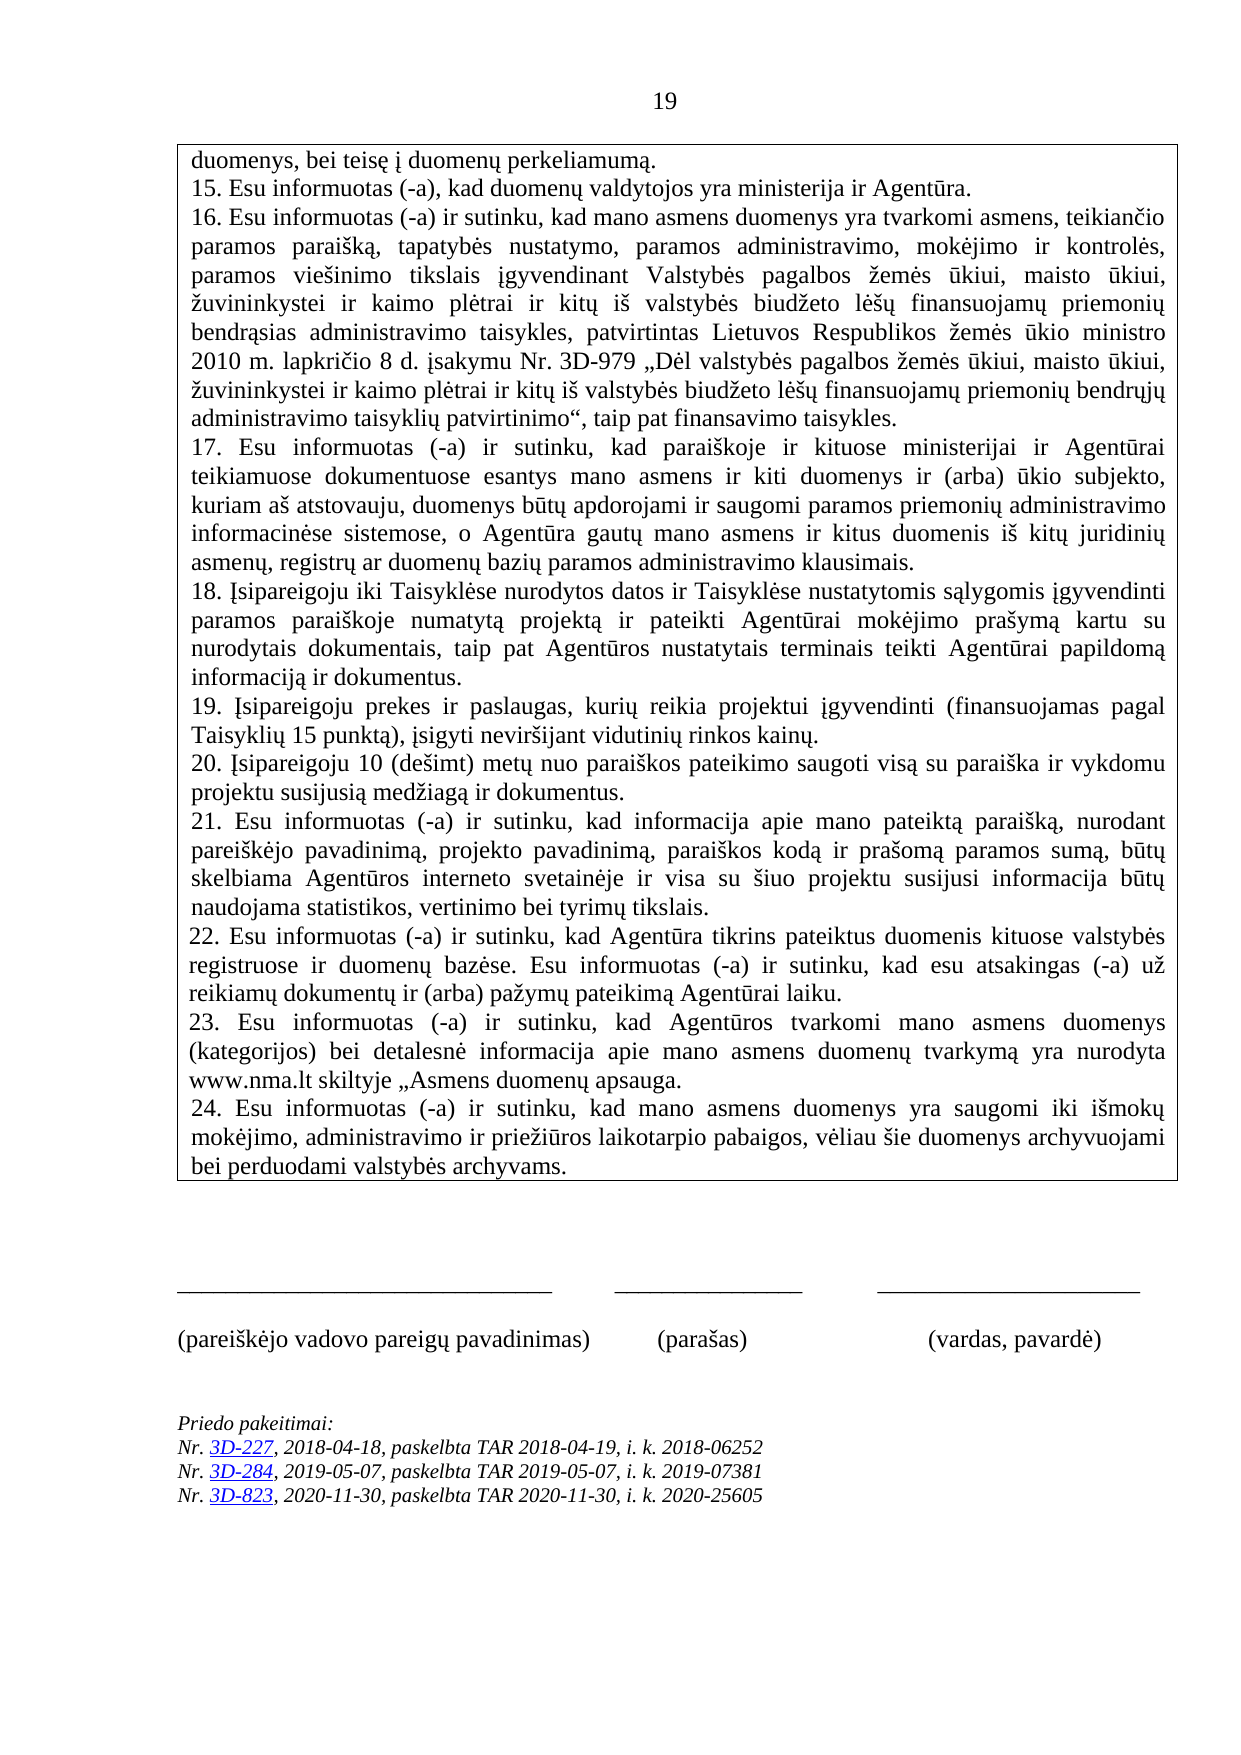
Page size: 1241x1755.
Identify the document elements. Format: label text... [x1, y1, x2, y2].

text Nr. 3D-284, 2019-05-07, paskelbta TAR 2019-05-07, i. k. 2019-07381 [177, 1459, 1152, 1483]
text Nr. 3D-227, 2018-04-18, paskelbta TAR 2018-04-19, i. k. 2018-06252 [177, 1435, 1152, 1459]
text Priedo pakeitimai: [177, 1411, 1152, 1435]
text (pareiškėjo vadovo pareigų pavadinimas) (parašas) (vardas, pavardė) [177, 1324, 1152, 1353]
text _____________________ [177, 1267, 1152, 1296]
text Nr. 3D-823, 2020-11-30, paskelbta TAR 2020-11-30, i. k. 2020-25605 [177, 1483, 1152, 1507]
table_header duomenys, bei teisę į duomenų perkeliamumą. 15. Esu informuotas (-a), kad duomenų valdytojos yra ministerija ir Agentūra. 16. Esu informuotas (-a) ir sutinku, kad mano asmens duomenys yra tvarkomi asmens, teikiančio paramos paraišką, tapatybės nustatymo, paramos administravimo, mokėjimo ir kontrolės, paramos viešinimo tikslais įgyvendinant Valstybės pagalbos žemės ūkiui, maisto ūkiui, žuvininkystei ir kaimo plėtrai ir kitų iš valstybės biudžeto lėšų finansuojamų priemonių bendrąsias administravimo taisykles, patvirtintas Lietuvos Respublikos žemės ūkio ministro 2010 m. lapkričio 8 d. įsakymu Nr. 3D-979 „Dėl valstybės pagalbos žemės ūkiui, maisto ūkiui, žuvininkystei ir kaimo plėtrai ir kitų iš valstybės biudžeto lėšų finansuojamų priemonių bendrųjų administravimo taisyklių patvirtinimo“, taip pat finansavimo taisykles. 17. Esu informuotas (-a) ir sutinku, kad paraiškoje ir kituose ministerijai ir Agentūrai teikiamuose dokumentuose esantys mano asmens ir kiti duomenys ir (arba) ūkio subjekto, kuriam aš atstovauju, duomenys būtų apdorojami ir saugomi paramos priemonių administravimo informacinėse sistemose, o Agentūra gautų mano asmens ir kitus duomenis iš kitų juridinių asmenų, registrų ar duomenų bazių paramos administravimo klausimais. 18. Įsipareigoju iki Taisyklėse nurodytos datos ir Taisyklėse nustatytomis sąlygomis įgyvendinti paramos paraiškoje numatytą projektą ir pateikti Agentūrai mokėjimo prašymą kartu su nurodytais dokumentais, taip pat Agentūros nustatytais terminais teikti Agentūrai papildomą informaciją ir dokumentus. 19. Įsipareigoju prekes ir paslaugas, kurių reikia projektui įgyvendinti (finansuojamas pagal Taisyklių 15 punktą), įsigyti neviršijant vidutinių rinkos kainų. 20. Įsipareigoju 10 (dešimt) metų nuo paraiškos pateikimo saugoti visą su paraiška ir vykdomu projektu susijusią medžiagą ir dokumentus. 21. Esu informuotas (-a) ir sutinku, kad informacija apie mano pateiktą paraišką, nurodant pareiškėjo pavadinimą, projekto pavadinimą, paraiškos kodą ir prašomą paramos sumą, būtų skelbiama Agentūros interneto svetainėje ir visa su šiuo projektu susijusi informacija būtų naudojama statistikos, vertinimo bei tyrimų tikslais. 22. Esu informuotas (-a) ir sutinku, kad Agentūra tikrins pateiktus duomenis kituose valstybės registruose ir duomenų bazėse. Esu informuotas (-a) ir sutinku, kad esu atsakingas (-a) už reikiamų dokumentų ir (arba) pažymų pateikimą Agentūrai laiku. 23. Esu informuotas (-a) ir sutinku, kad Agentūros tvarkomi mano asmens duomenys (kategorijos) bei detalesnė informacija apie mano asmens duomenų tvarkymą yra nurodyta www.nma.lt skiltyje „Asmens duomenų apsauga. 24. Esu informuotas (-a) ir sutinku, kad mano asmens duomenys yra saugomi iki išmokų mokėjimo, administravimo ir priežiūros laikotarpio pabaigos, vėliau šie duomenys archyvuojami bei perduodami valstybės archyvams. [178, 145, 1177, 1180]
